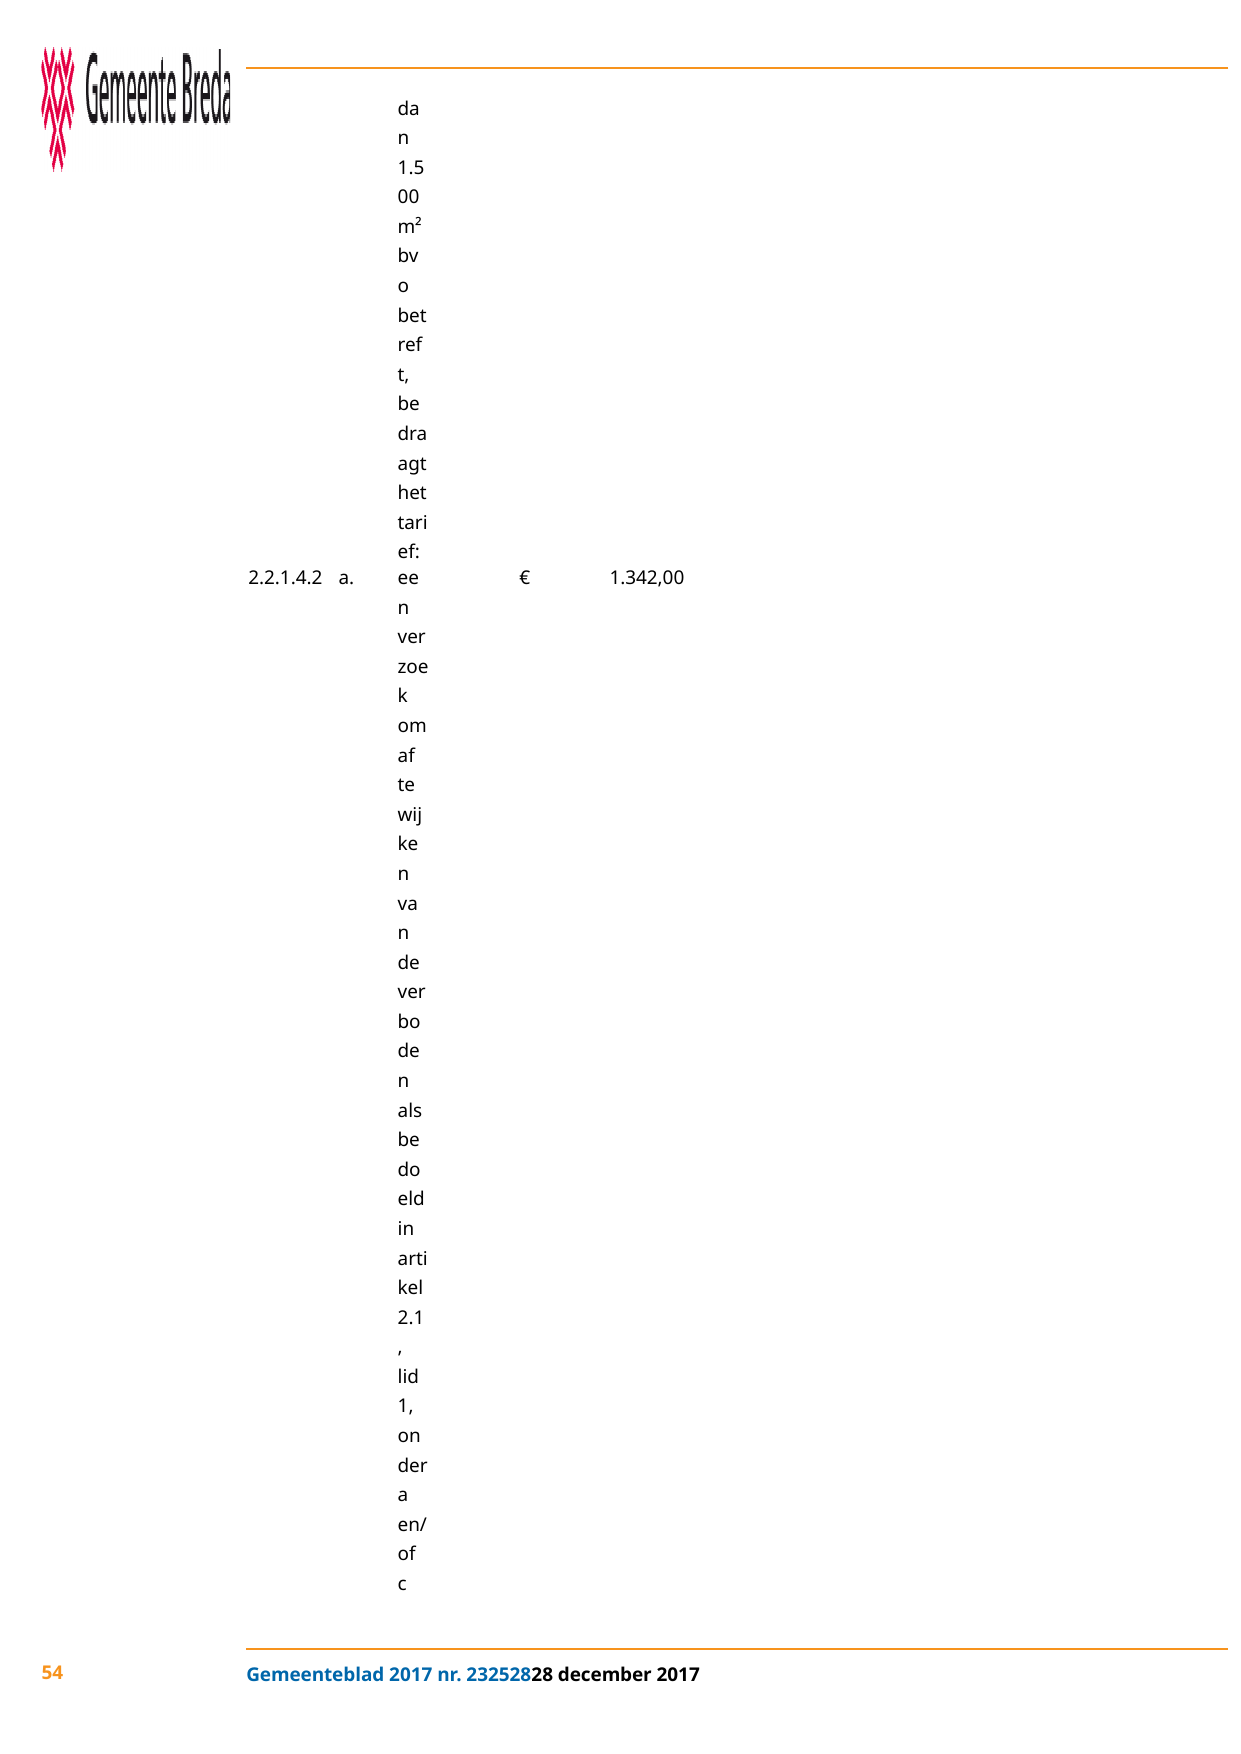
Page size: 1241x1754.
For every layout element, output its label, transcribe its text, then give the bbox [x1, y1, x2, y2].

table_cell 2.2.1.4.2 [248, 564, 338, 1596]
table_cell [429, 95, 519, 564]
table_cell [519, 95, 609, 564]
table_cell [429, 564, 519, 1596]
table_cell dan 1.500 m² bvo betreft, bedraagt het tarief: [338, 95, 429, 564]
table_cell [609, 95, 700, 564]
table_cell [248, 95, 338, 564]
table_cell € [519, 564, 609, 1596]
picture [41, 47, 231, 172]
table_cell een verzoek om af te wijken van de verboden als bedoeld in artikel 2.1, lid 1, onder a en/of c [338, 564, 429, 1596]
table_cell 1.342,00 [609, 564, 700, 1596]
